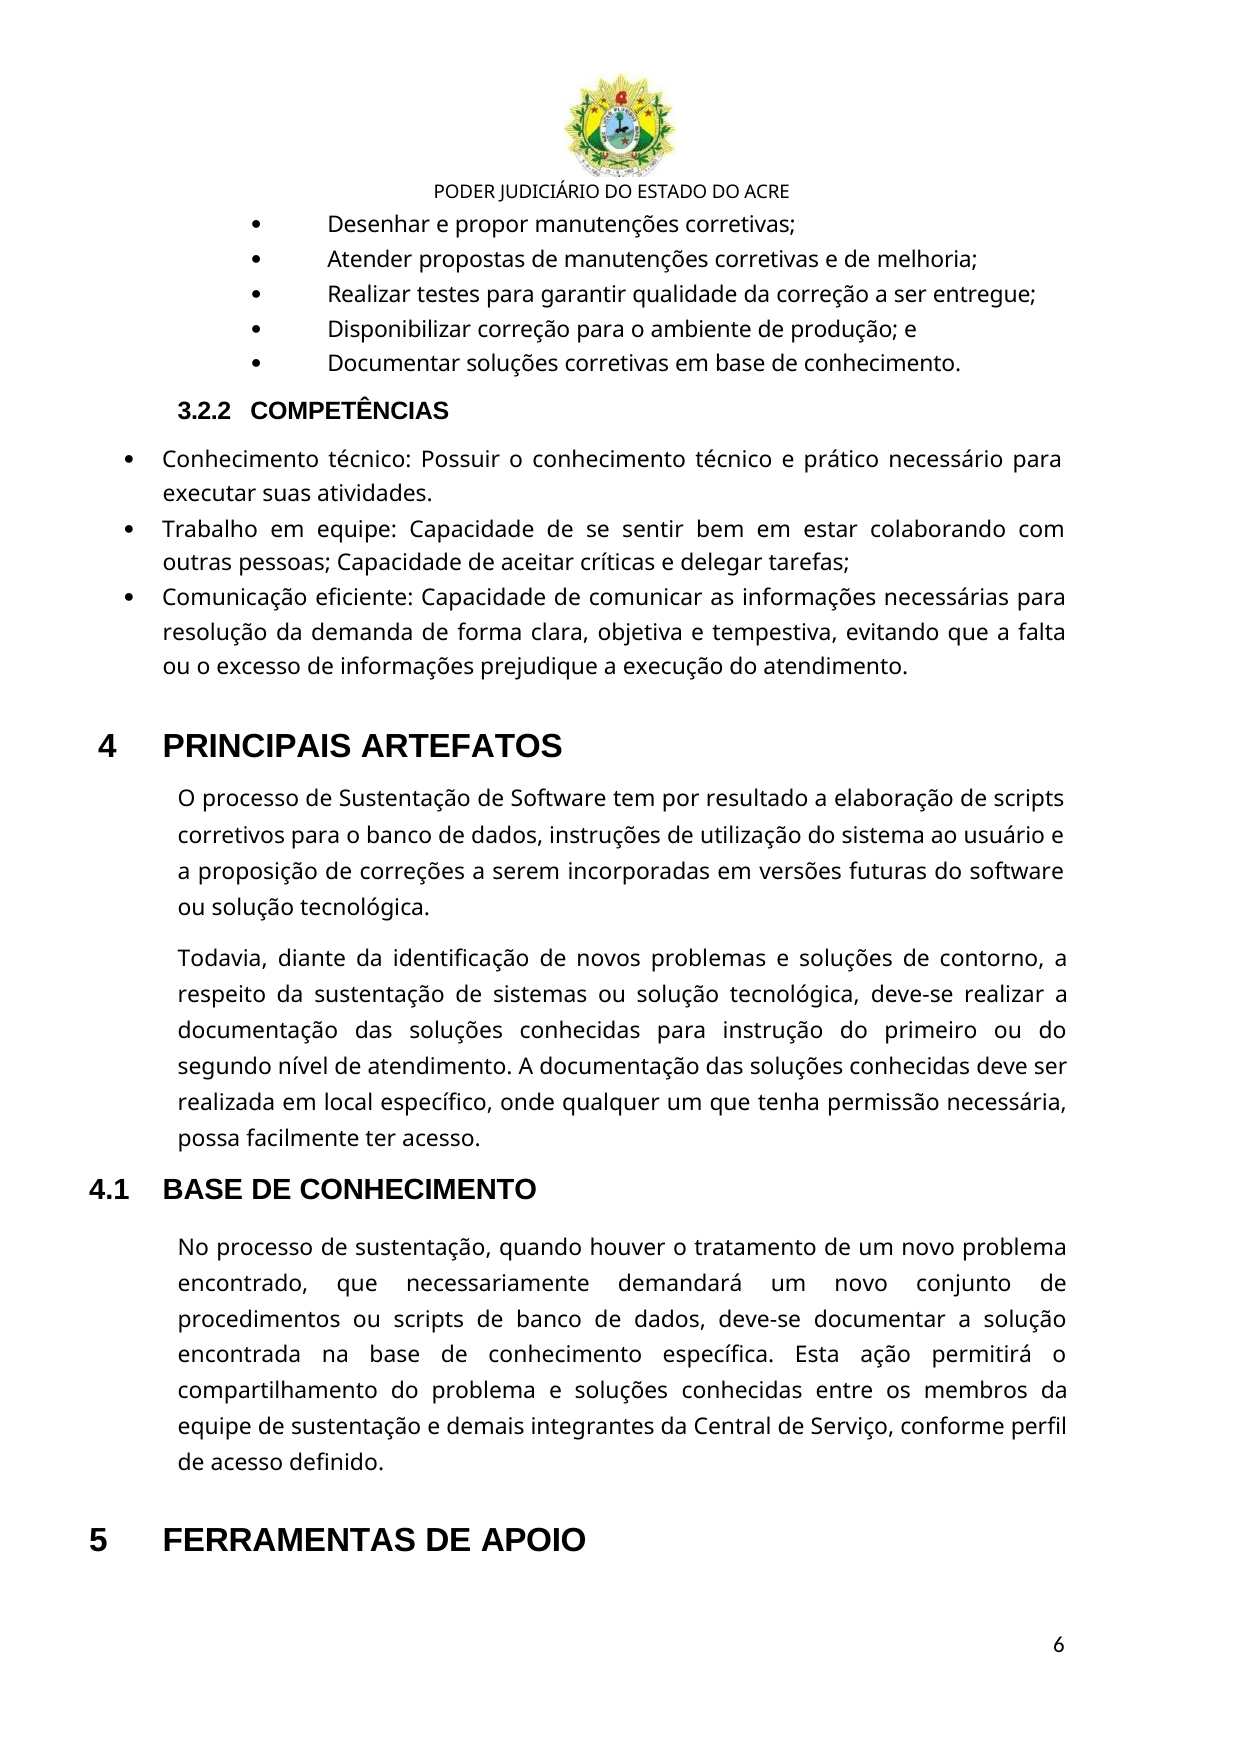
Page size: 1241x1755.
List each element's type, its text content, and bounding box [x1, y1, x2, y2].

list Comunicação eficiente: Capacidade de comunicar as informações necessárias para resolução da demanda de forma clara, objetiva e tempestiva, evitando que a falta ou o excesso de informações prejudique a execução do atendimento. [125, 581, 1067, 681]
list BASE DE CONHECIMENTO [89, 1172, 1078, 1206]
list Conhecimento técnico: Possuir o conhecimento técnico e prático necessário para executar suas atividades. [125, 443, 1063, 508]
text No processo de sustentação, quando houver o tratamento de um novo problema encontrado, que necessariamente demandará um novo conjunto de procedimentos ou scripts de banco de dados, deve-se documentar a solução encontrada na base de conhecimento específica. Esta ação permitirá o compartilhamento do problema e soluções conhecidas entre os membros da equipe de sustentação e demais integrantes da Central de Serviço, conforme perfil de acesso definido. [177, 1231, 1068, 1477]
list Trabalho em equipe: Capacidade de se sentir bem em estar colaborando com outras pessoas; Capacidade de aceitar críticas e delegar tarefas; [125, 512, 1066, 577]
list FERRAMENTAS DE APOIO [89, 1520, 1078, 1558]
list PRINCIPAIS ARTEFATOS [98, 726, 1078, 764]
text O processo de Sustentação de Software tem por resultado a elaboração de scripts corretivos para o banco de dados, instruções de utilização do sistema ao usuário e a proposição de correções a serem incorporadas em versões futuras do software ou solução tecnológica. [177, 782, 1066, 922]
text Todavia, diante da identificação de novos problemas e soluções de contorno, a respeito da sustentação de sistemas ou solução tecnológica, deve-se realizar a documentação das soluções conhecidas para instrução do primeiro ou do segundo nível de atendimento. A documentação das soluções conhecidas deve ser realizada em local específico, onde qualquer um que tenha permissão necessária, possa facilmente ter acesso. [177, 942, 1068, 1153]
list Desenhar e propor manutenções corretivas; [252, 208, 1078, 239]
list Realizar testes para garantir qualidade da correção a ser entregue; [252, 278, 1078, 309]
list Atender propostas de manutenções corretivas e de melhoria; [252, 243, 1078, 274]
list Documentar soluções corretivas em base de conhecimento. [252, 347, 1078, 378]
list Disponibilizar correção para o ambiente de produção; e [252, 312, 1078, 344]
list COMPETÊNCIAS [177, 396, 1078, 425]
